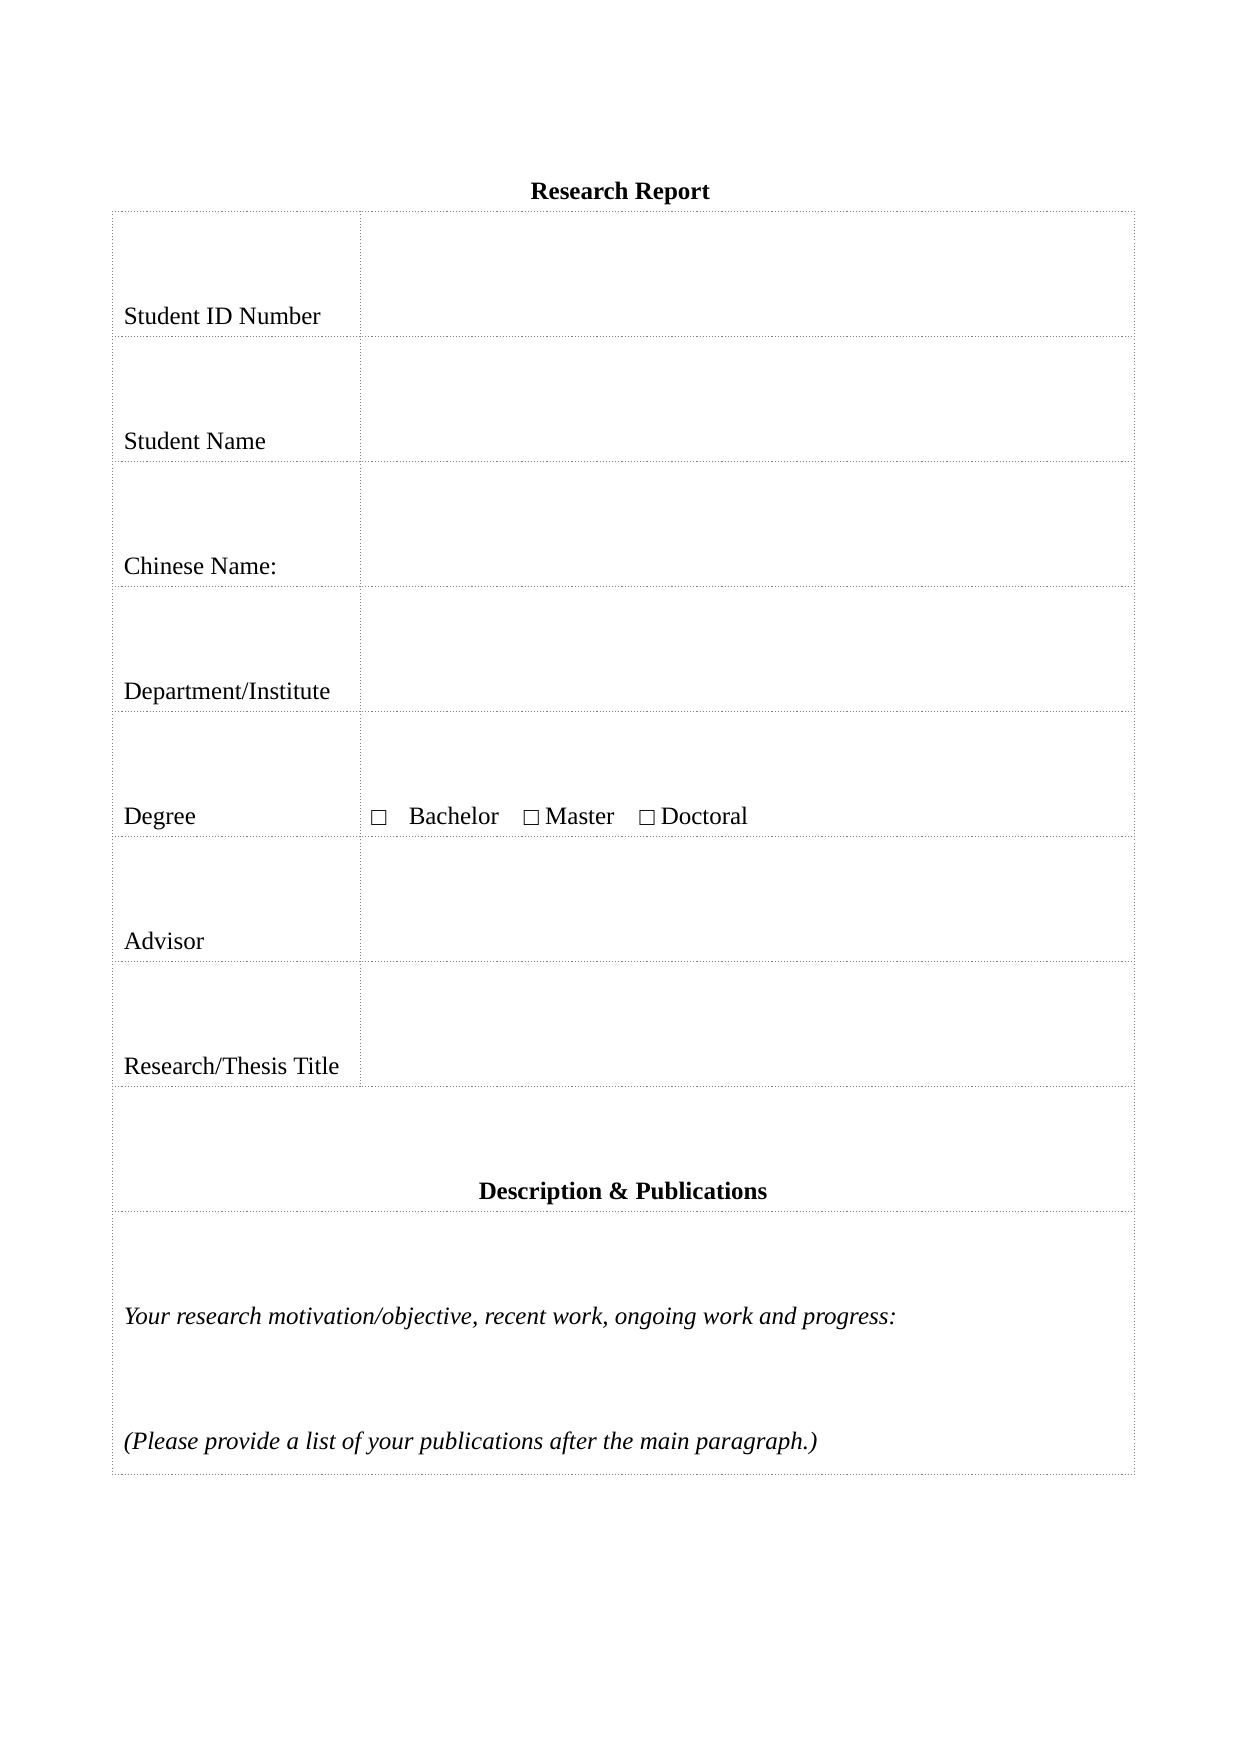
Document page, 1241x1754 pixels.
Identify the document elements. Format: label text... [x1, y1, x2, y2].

table_cell [360, 586, 1134, 711]
table_cell [360, 961, 1134, 1086]
table_header [360, 211, 1134, 336]
table_cell Chinese Name: [112, 461, 360, 586]
table_cell Department/Institute [112, 586, 360, 711]
table_cell [360, 836, 1134, 961]
table_header Student ID Number [112, 211, 360, 336]
table_cell Description & Publications [112, 1086, 1134, 1211]
table_cell Advisor [112, 836, 360, 961]
table_cell Degree [112, 711, 360, 836]
table_cell Student Name [112, 336, 360, 461]
table_cell Your research motivation/objective, recent work, ongoing work and progress: (Please provide a list of your publications after the main paragraph.) List of Publications: [112, 1211, 1134, 1474]
table_cell Bachelor □ Master □ Doctoral [360, 711, 1134, 836]
table_cell [360, 461, 1134, 586]
table_cell [360, 336, 1134, 461]
text Research Report [112, 149, 1128, 211]
table_cell Research/Thesis Title [112, 961, 360, 1086]
